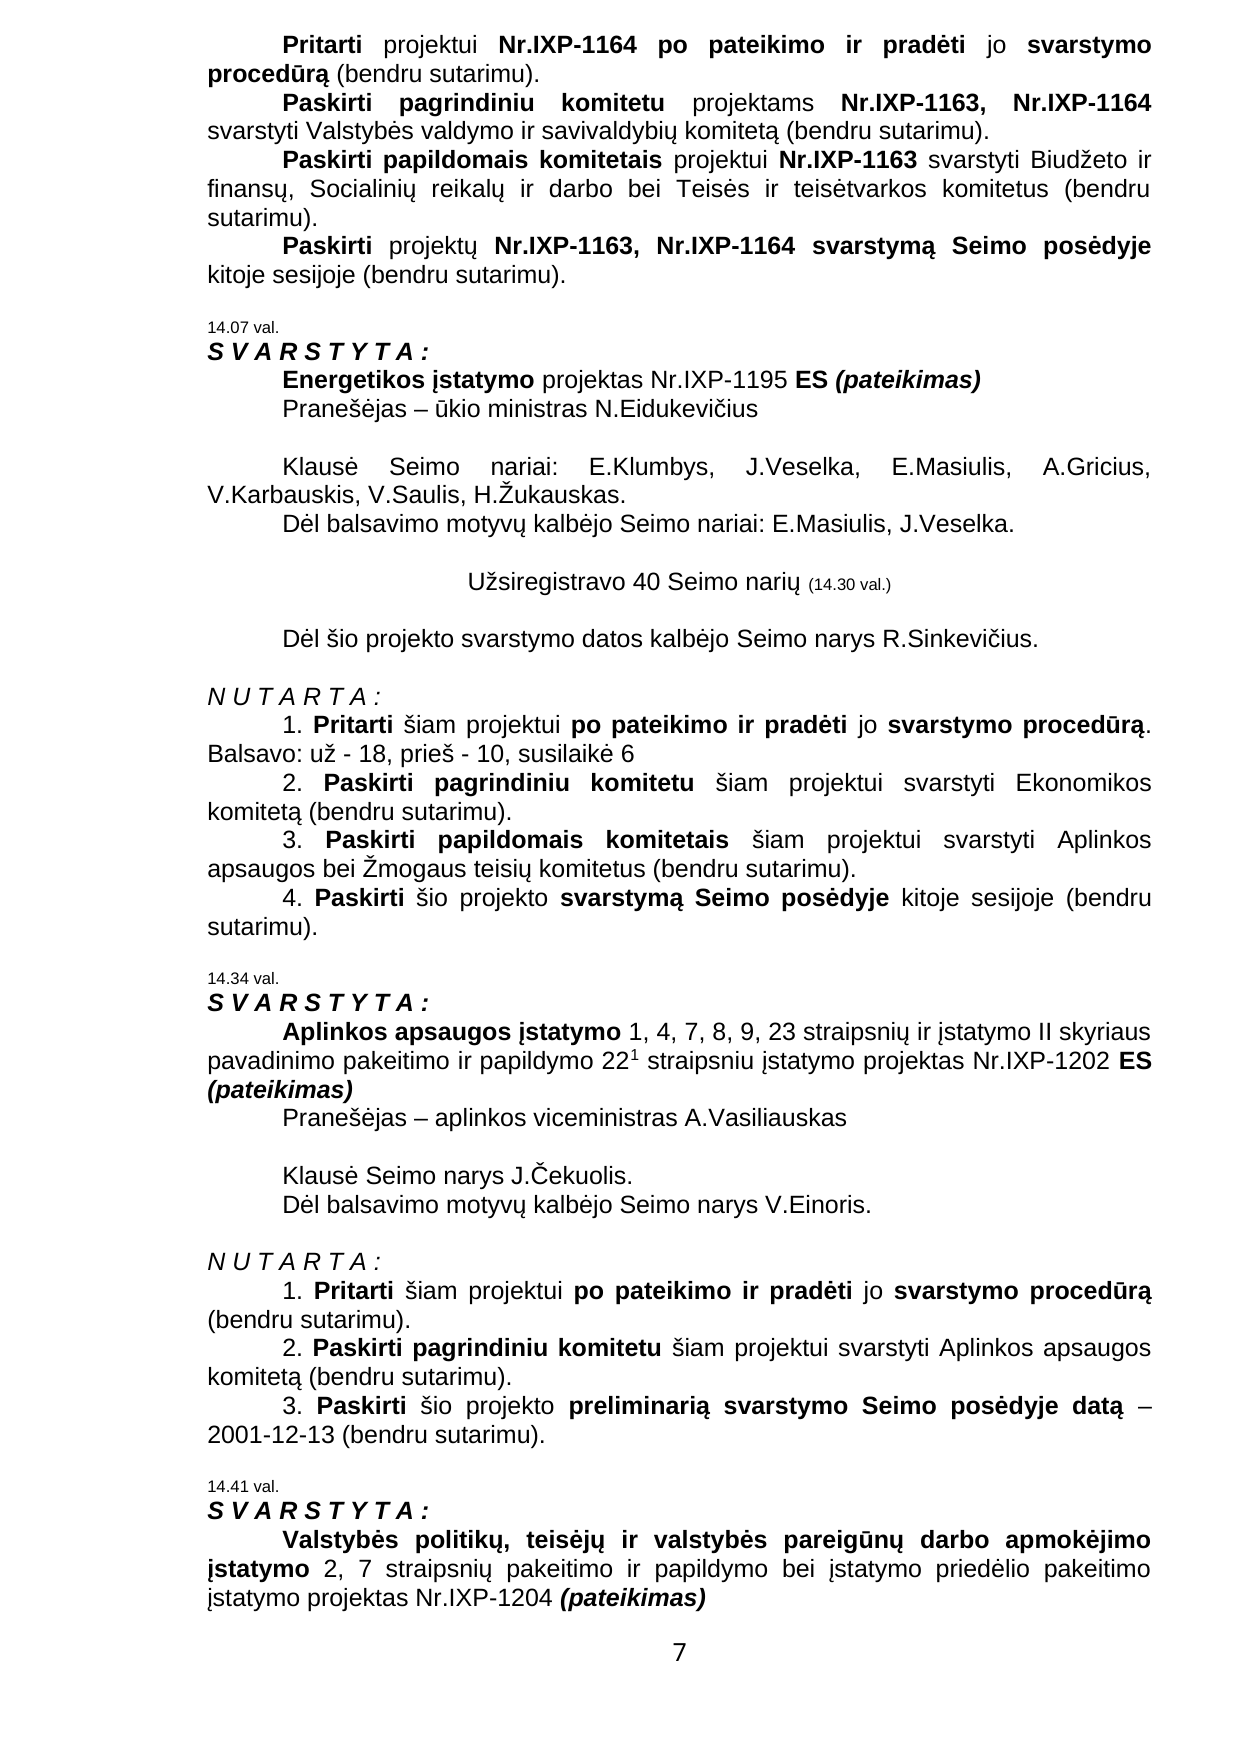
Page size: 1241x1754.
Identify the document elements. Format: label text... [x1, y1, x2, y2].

text Valstybės politikų, teisėjų ir valstybės pareigūnų darbo apmokėjimo įstatymo 2, 7 straipsnių pakeitimo ir papildymo bei įstatymo priedėlio pakeitimo įstatymo projektas Nr.IXP-1204 (pateikimas) [207, 1525, 1152, 1611]
text Paskirti papildomais komitetais projektui Nr.IXP-1163 svarstyti Biudžeto ir finansų, Socialinių reikalų ir darbo bei Teisės ir teisėtvarkos komitetus (bendru sutarimu). [207, 145, 1152, 231]
text Paskirti projektų Nr.IXP-1163, Nr.IXP-1164 svarstymą Seimo posėdyje kitoje sesijoje (bendru sutarimu). [207, 231, 1152, 289]
text S V A R S T Y T A : [207, 337, 1152, 365]
text 1. Pritarti šiam projektui po pateikimo ir pradėti jo svarstymo procedūrą (bendru sutarimu). [207, 1276, 1152, 1333]
text N U T A R T A : [207, 1247, 1152, 1276]
text S V A R S T Y T A : [207, 1496, 1152, 1525]
text 3. Paskirti papildomais komitetais šiam projektui svarstyti Aplinkos apsaugos bei Žmogaus teisių komitetus (bendru sutarimu). [207, 825, 1152, 883]
text Užsiregistravo 40 Seimo narių (14.30 val.) [207, 567, 1152, 595]
text 2. Paskirti pagrindiniu komitetu šiam projektui svarstyti Ekonomikos komitetą (bendru sutarimu). [207, 768, 1152, 825]
text Paskirti pagrindiniu komitetu projektams Nr.IXP-1163, Nr.IXP-1164 svarstyti Valstybės valdymo ir savivaldybių komitetą (bendru sutarimu). [207, 87, 1152, 145]
text 2. Paskirti pagrindiniu komitetu šiam projektui svarstyti Aplinkos apsaugos komitetą (bendru sutarimu). [207, 1333, 1152, 1391]
text 14.41 val. [207, 1477, 1152, 1496]
text 14.34 val. [207, 969, 1152, 988]
text 4. Paskirti šio projekto svarstymą Seimo posėdyje kitoje sesijoje (bendru sutarimu). [207, 883, 1152, 940]
text Aplinkos apsaugos įstatymo 1, 4, 7, 8, 9, 23 straipsnių ir įstatymo II skyriaus pavadinimo pakeitimo ir papildymo 221 straipsniu įstatymo projektas Nr.IXP-1202 ES (pateikimas) [207, 1017, 1152, 1103]
text 1. Pritarti šiam projektui po pateikimo ir pradėti jo svarstymo procedūrą. Balsavo: už - 18, prieš - 10, susilaikė 6 [207, 710, 1152, 768]
text Pranešėjas – aplinkos viceministras A.Vasiliauskas [207, 1103, 1152, 1132]
text Klausė Seimo nariai: E.Klumbys, J.Veselka, E.Masiulis, A.Gricius, V.Karbauskis, V.Saulis, H.Žukauskas. [207, 452, 1152, 509]
text N U T A R T A : [207, 682, 1152, 710]
text 3. Paskirti šio projekto preliminarią svarstymo Seimo posėdyje datą – 2001-12-13 (bendru sutarimu). [207, 1391, 1152, 1448]
text Dėl šio projekto svarstymo datos kalbėjo Seimo narys R.Sinkevičius. [207, 624, 1152, 653]
text Dėl balsavimo motyvų kalbėjo Seimo nariai: E.Masiulis, J.Veselka. [207, 509, 1152, 538]
text Energetikos įstatymo projektas Nr.IXP-1195 ES (pateikimas) [207, 365, 1152, 394]
text S V A R S T Y T A : [207, 988, 1152, 1017]
text Dėl balsavimo motyvų kalbėjo Seimo narys V.Einoris. [207, 1189, 1152, 1218]
text Klausė Seimo narys J.Čekuolis. [207, 1161, 1152, 1189]
text Pranešėjas – ūkio ministras N.Eidukevičius [207, 394, 1152, 423]
text 14.07 val. [207, 317, 1152, 337]
text Pritarti projektui Nr.IXP-1164 po pateikimo ir pradėti jo svarstymo procedūrą (bendru sutarimu). [207, 30, 1152, 87]
